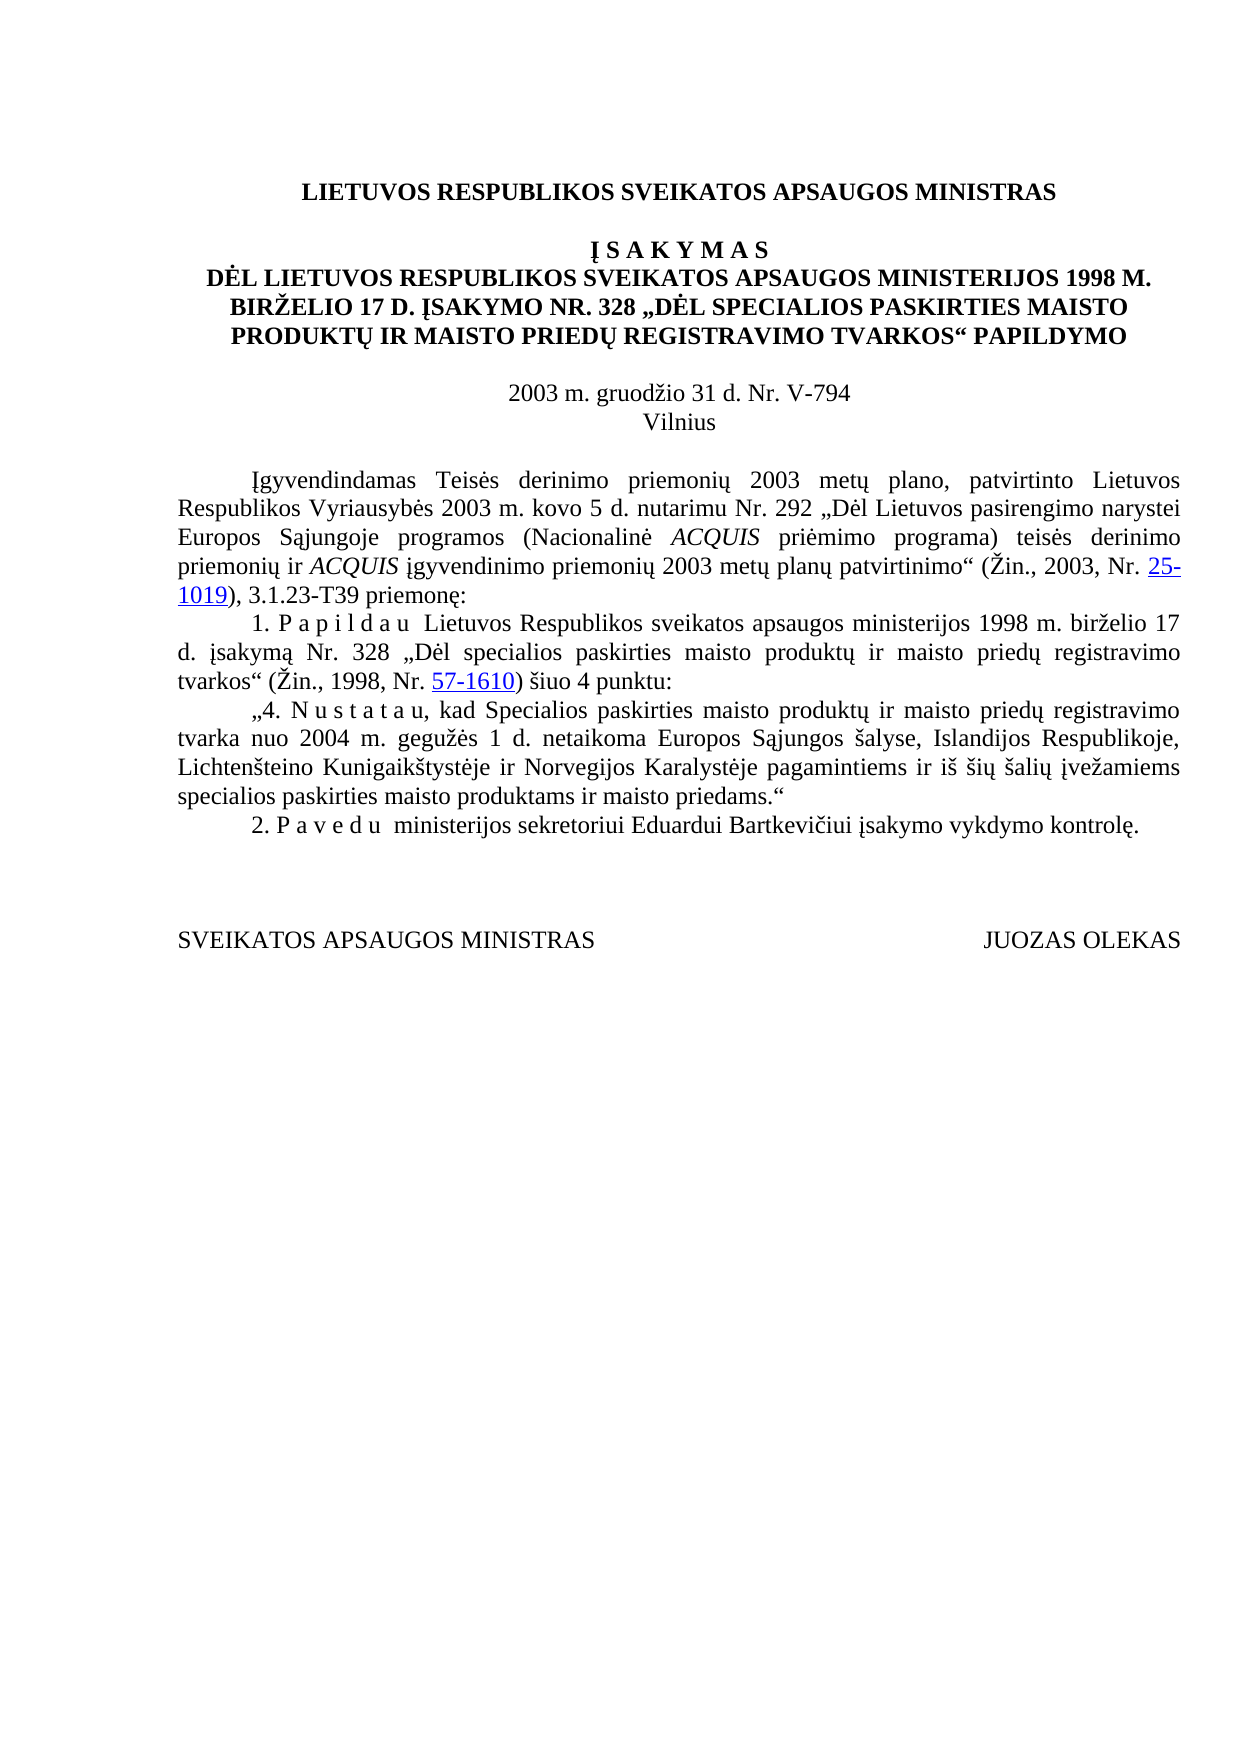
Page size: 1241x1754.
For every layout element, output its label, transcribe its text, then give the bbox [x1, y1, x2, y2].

text 1. Papildau Lietuvos Respublikos sveikatos apsaugos ministerijos 1998 m. birželio 17 d. įsakymą Nr. 328 „Dėl specialios paskirties maisto produktų ir maisto priedų registravimo tvarkos“ (Žin., 1998, Nr. 57-1610) šiuo 4 punktu: [177, 608, 1181, 695]
text Vilnius [177, 407, 1181, 436]
text Įgyvendindamas Teisės derinimo priemonių 2003 metų plano, patvirtinto Lietuvos Respublikos Vyriausybės 2003 m. kovo 5 d. nutarimu Nr. 292 „Dėl Lietuvos pasirengimo narystei Europos Sąjungoje programos (Nacionalinė ACQUIS priėmimo programa) teisės derinimo priemonių ir ACQUIS įgyvendinimo priemonių 2003 metų planų patvirtinimo“ (Žin., 2003, Nr. 25-1019), 3.1.23-T39 priemonę: [177, 465, 1181, 608]
text 2. Pavedu ministerijos sekretoriui Eduardui Bartkevičiui įsakymo vykdymo kontrolę. [177, 810, 1181, 838]
text DĖL LIETUVOS RESPUBLIKOS SVEIKATOS APSAUGOS MINISTERIJOS 1998 M. BIRŽELIO 17 D. ĮSAKYMO NR. 328 „DĖL SPECIALIOS PASKIRTIES MAISTO PRODUKTŲ IR MAISTO PRIEDŲ REGISTRAVIMO TVARKOS“ PAPILDYMO [177, 263, 1181, 350]
text 2003 m. gruodžio 31 d. Nr. V-794 [177, 378, 1181, 407]
text LIETUVOS RESPUBLIKOS SVEIKATOS APSAUGOS MINISTRAS [177, 177, 1181, 206]
text Į S A K Y M A S [177, 235, 1181, 263]
text SVEIKATOS APSAUGOS MINISTRAS JUOZAS OLEKAS [177, 925, 1181, 953]
text „4. Nustatau, kad Specialios paskirties maisto produktų ir maisto priedų registravimo tvarka nuo 2004 m. gegužės 1 d. netaikoma Europos Sąjungos šalyse, Islandijos Respublikoje, Lichtenšteino Kunigaikštystėje ir Norvegijos Karalystėje pagamintiems ir iš šių šalių įvežamiems specialios paskirties maisto produktams ir maisto priedams.“ [177, 695, 1181, 810]
